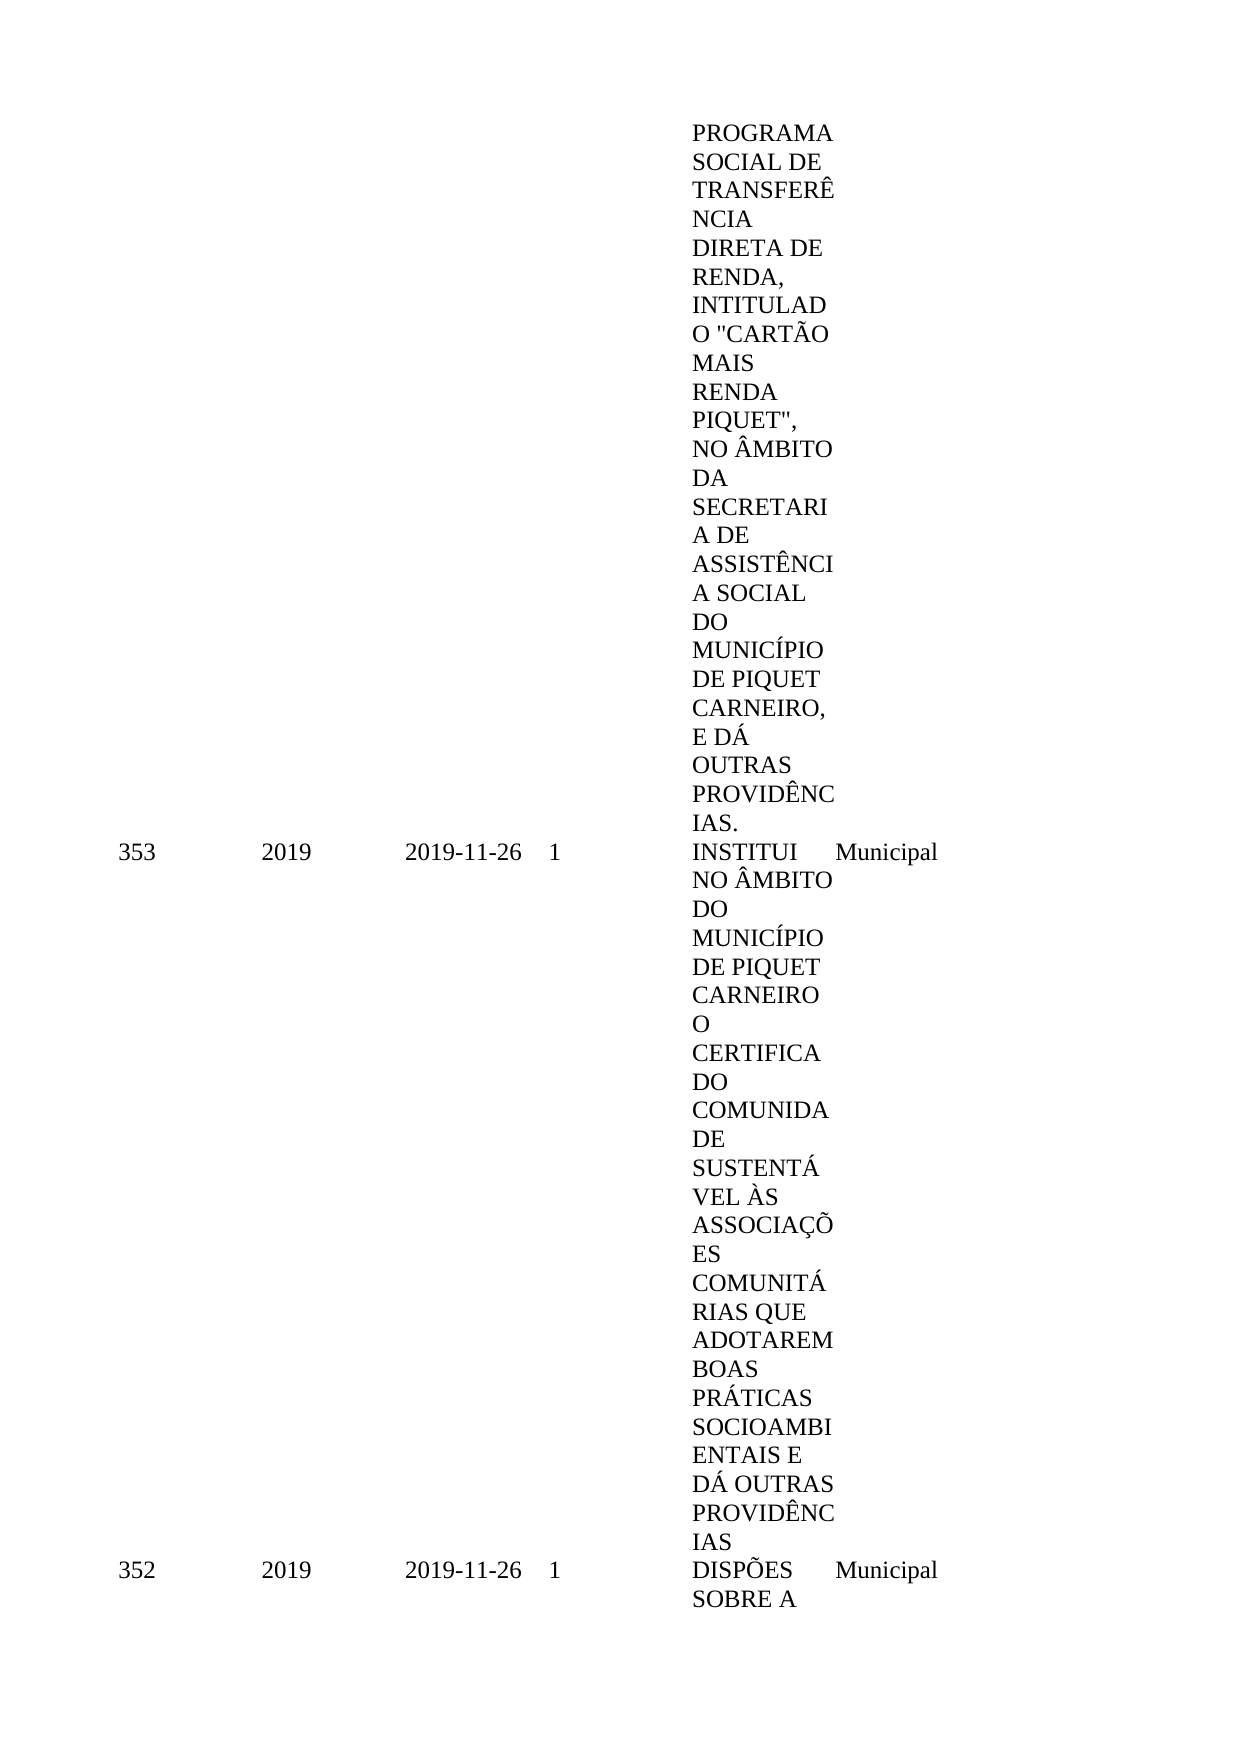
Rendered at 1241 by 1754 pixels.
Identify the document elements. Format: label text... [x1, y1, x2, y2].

table_cell Municipal [835, 837, 979, 1556]
table_cell 1 [548, 1556, 692, 1613]
table_cell DISPÕES SOBRE A [692, 1556, 835, 1613]
table_cell 2019 [261, 837, 405, 1556]
table_cell [979, 1556, 1122, 1613]
table_cell 2019 [261, 1556, 405, 1613]
table_cell INSTITUI NO ÂMBITO DO MUNICÍPIO DE PIQUET CARNEIRO O CERTIFICADO COMUNIDADE SUSTENTÁVEL ÀS ASSOCIAÇÕES COMUNITÁRIAS QUE ADOTAREM BOAS PRÁTICAS SOCIOAMBIENTAIS E DÁ OUTRAS PROVIDÊNCIAS [692, 837, 835, 1556]
table_cell 2019-11-26 [405, 837, 548, 1556]
table_cell [118, 118, 261, 837]
table_cell [979, 837, 1122, 1556]
table_cell PROGRAMA SOCIAL DE TRANSFERÊNCIA DIRETA DE RENDA, INTITULADO "CARTÃO MAIS RENDA PIQUET", NO ÂMBITO DA SECRETARIA DE ASSISTÊNCIA SOCIAL DO MUNICÍPIO DE PIQUET CARNEIRO, E DÁ OUTRAS PROVIDÊNCIAS. [692, 118, 835, 837]
table_cell [405, 118, 548, 837]
table_cell 352 [118, 1556, 261, 1613]
table_cell 2019-11-26 [405, 1556, 548, 1613]
table_cell 1 [548, 837, 692, 1556]
table_cell [261, 118, 405, 837]
table_cell 353 [118, 837, 261, 1556]
table_cell [835, 118, 979, 837]
table_cell [548, 118, 692, 837]
table_cell [979, 118, 1122, 837]
table_cell Municipal [835, 1556, 979, 1613]
